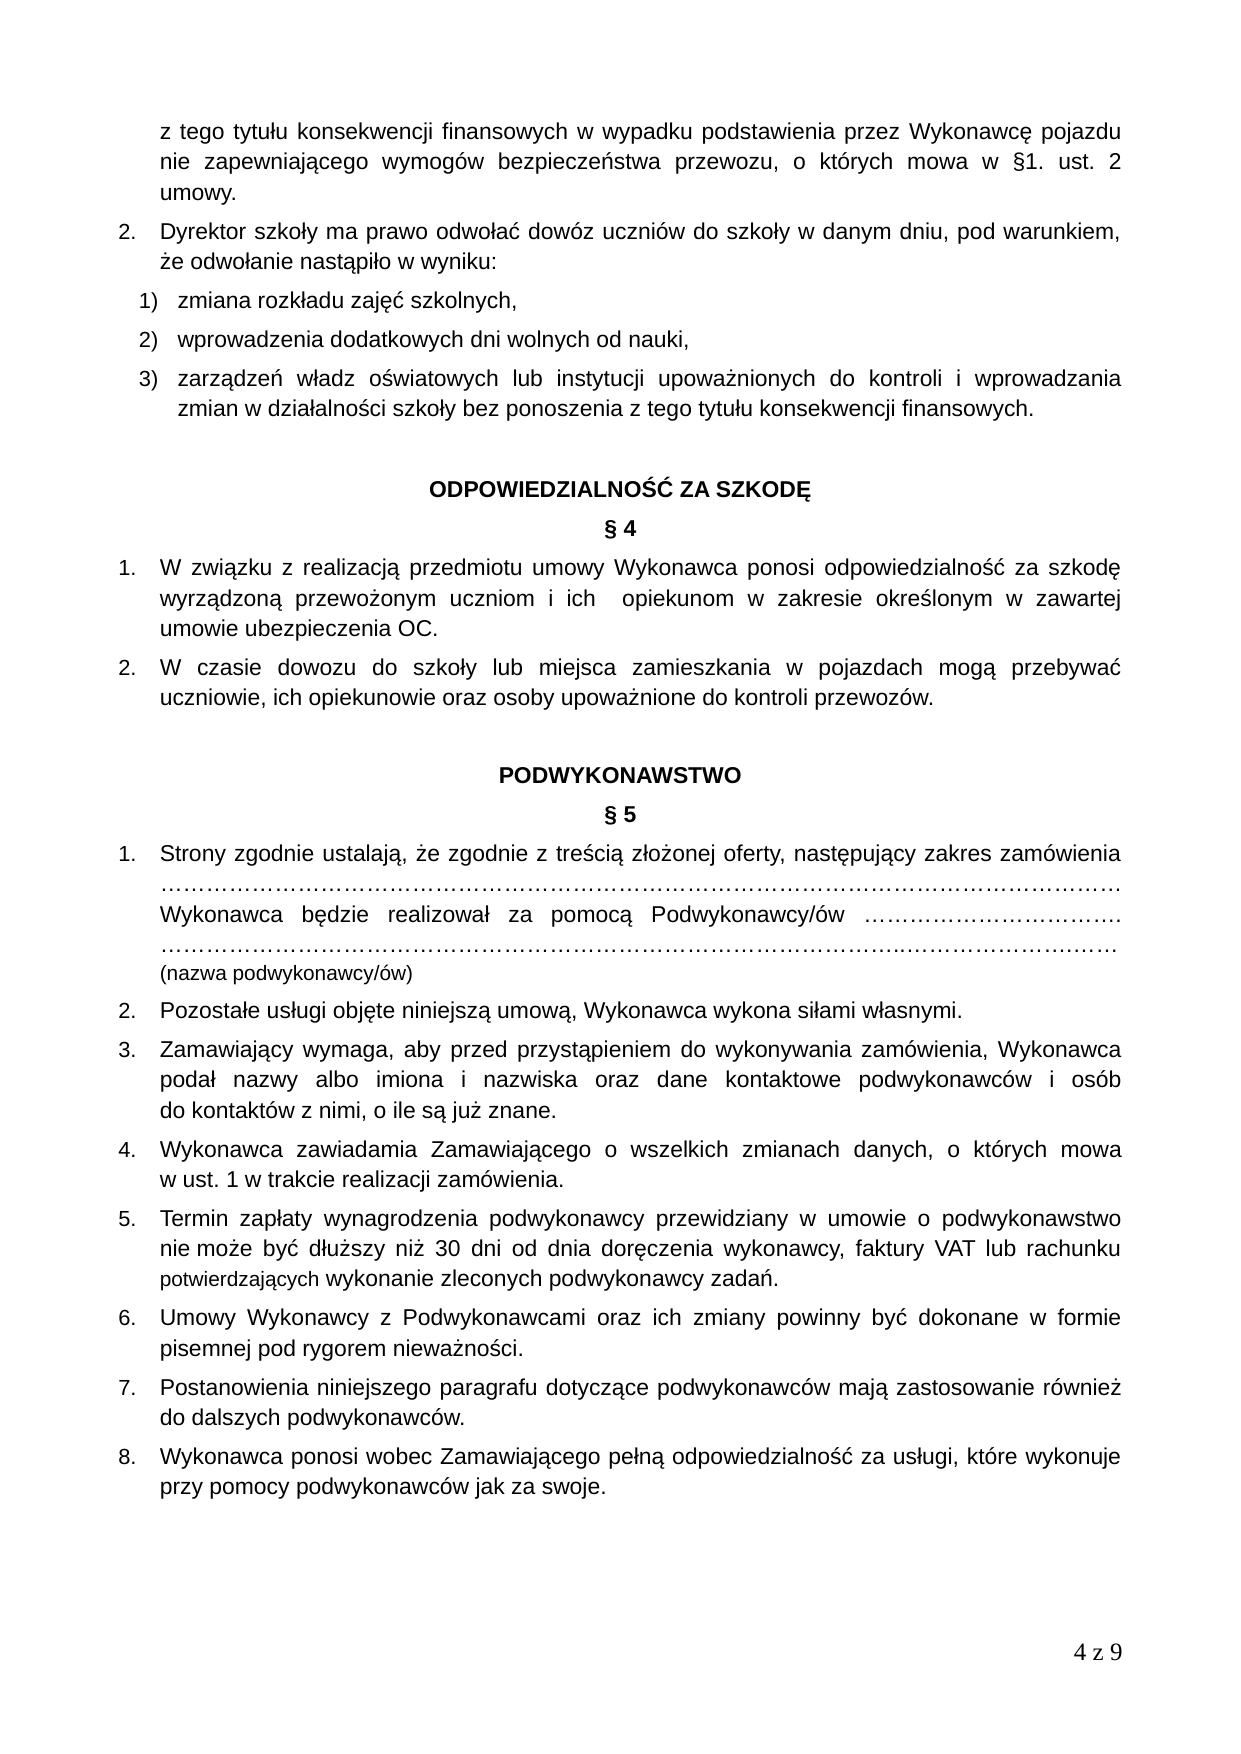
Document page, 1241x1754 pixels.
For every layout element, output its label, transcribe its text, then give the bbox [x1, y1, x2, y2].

text PODWYKONAWSTWO [118, 762, 1122, 788]
list Pozostałe usługi objęte niniejszą umową, Wykonawca wykona siłami własnymi. [118, 997, 1122, 1023]
list Postanowienia niniejszego paragrafu dotyczące podwykonawców mają zastosowanie również do dalszych podwykonawców. [118, 1374, 1122, 1430]
list Zamawiający wymaga, aby przed przystąpieniem do wykonywania zamówienia, Wykonawca podał nazwy albo imiona i nazwiska oraz dane kontaktowe podwykonawców i osób do kontaktów z nimi, o ile są już znane. [118, 1036, 1122, 1123]
list Dyrektor szkoły ma prawo odwołać dowóz uczniów do szkoły w danym dniu, pod warunkiem, że odwołanie nastąpiło w wyniku: [118, 218, 1122, 274]
list zmiana rozkładu zajęć szkolnych, [139, 287, 1122, 313]
text ODPOWIEDZIALNOŚĆ ZA SZKODĘ [118, 476, 1122, 502]
list Termin zapłaty wynagrodzenia podwykonawcy przewidziany w umowie o podwykonawstwo nie może być dłuższy niż 30 dni od dnia doręczenia wykonawcy, faktury VAT lub rachunku potwierdzających wykonanie zleconych podwykonawcy zadań. [118, 1205, 1122, 1292]
list Wykonawca zawiadamia Zamawiającego o wszelkich zmianach danych, o których mowa w ust. 1 w trakcie realizacji zamówienia. [118, 1136, 1122, 1192]
list Umowy Wykonawcy z Podwykonawcami oraz ich zmiany powinny być dokonane w formie pisemnej pod rygorem nieważności. [118, 1304, 1122, 1361]
list wprowadzenia dodatkowych dni wolnych od nauki, [139, 326, 1122, 352]
list Wykonawca ponosi wobec Zamawiającego pełną odpowiedzialność za usługi, które wykonuje przy pomocy podwykonawców jak za swoje. [118, 1443, 1122, 1499]
list zarządzeń władz oświatowych lub instytucji upoważnionych do kontroli i wprowadzania zmian w działalności szkoły bez ponoszenia z tego tytułu konsekwencji finansowych. [139, 365, 1122, 422]
list z tego tytułu konsekwencji finansowych w wypadku podstawienia przez Wykonawcę pojazdu nie zapewniającego wymogów bezpieczeństwa przewozu, o których mowa w §1. ust. 2 umowy. [118, 118, 1122, 205]
text § 5 [118, 801, 1122, 827]
list W związku z realizacją przedmiotu umowy Wykonawca ponosi odpowiedzialność za szkodę wyrządzoną przewożonym uczniom i ich opiekunom w zakresie określonym w zawartej umowie ubezpieczenia OC. [118, 554, 1122, 641]
list W czasie dowozu do szkoły lub miejsca zamieszkania w pojazdach mogą przebywać uczniowie, ich opiekunowie oraz osoby upoważnione do kontroli przewozów. [118, 654, 1122, 710]
list Strony zgodnie ustalają, że zgodnie z treścią złożonej oferty, następujący zakres zamówienia ……………………………………………………………………………………………………………… Wykonawca będzie realizował za pomocą Podwykonawcy/ów …………………………….……………………………………………………………………………………..………………….……(nazwa podwykonawcy/ów) [118, 840, 1122, 985]
text § 4 [118, 515, 1122, 542]
